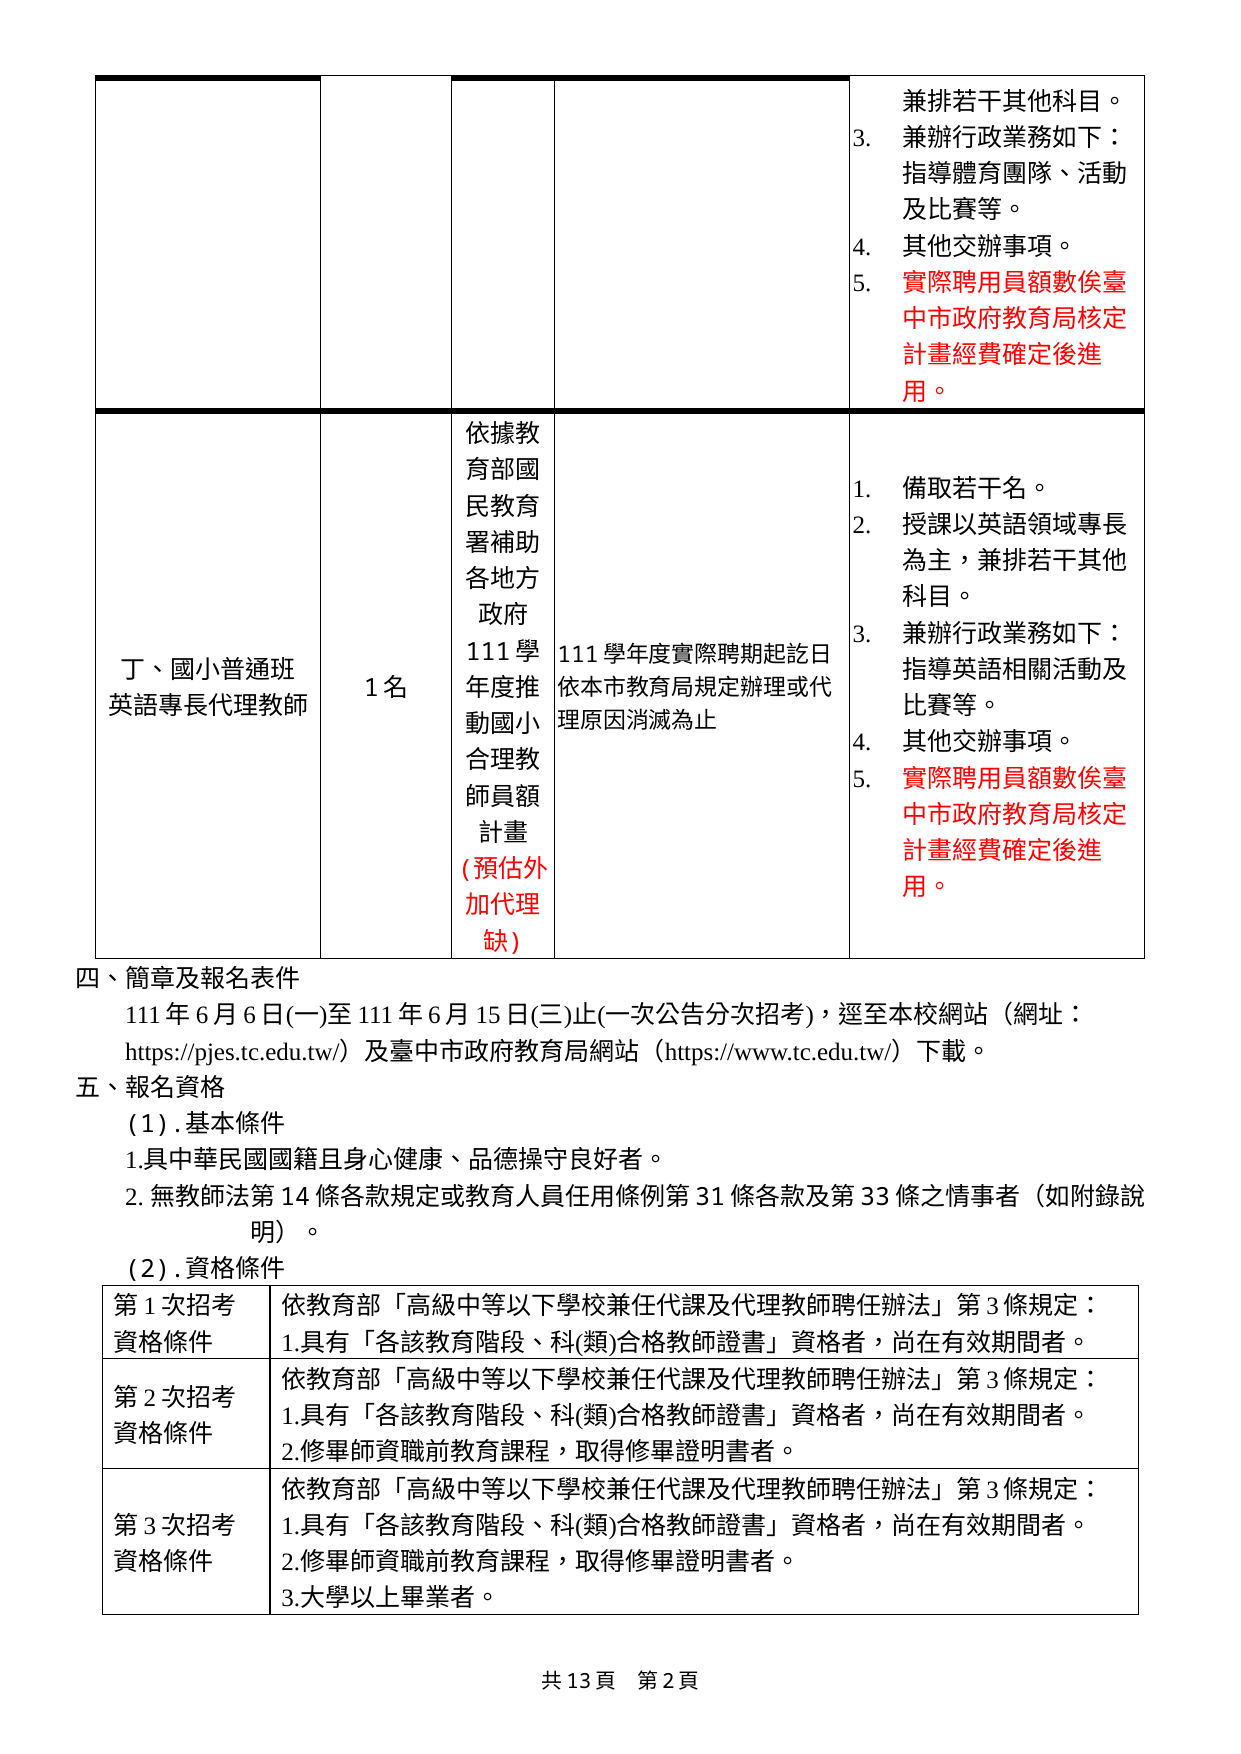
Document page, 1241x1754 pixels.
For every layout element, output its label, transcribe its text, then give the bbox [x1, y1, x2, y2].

table_cell 依據教育部國民教育署補助各地方政府111學年度推動國小合理教師員額計畫 (預估外加代理缺) [452, 414, 554, 957]
text 五、報名資格 [75, 1067, 1165, 1103]
table_cell 丁、國小普通班 英語專長代理教師 [96, 414, 320, 957]
list 基本條件 [104, 1103, 1165, 1140]
table_header 依教育部「高級中等以下學校兼任代課及代理教師聘任辦法」第3條規定： 1.具有「各該教育階段、科(類)合格教師證書」資格者，尚在有效期間者。 [271, 1286, 1138, 1358]
table_cell [452, 81, 554, 407]
table_cell [321, 76, 451, 407]
table_cell 1名 [321, 414, 451, 957]
table_cell [555, 81, 849, 407]
table_cell 依教育部「高級中等以下學校兼任代課及代理教師聘任辦法」第3條規定： 1.具有「各該教育階段、科(類)合格教師證書」資格者，尚在有效期間者。 2.修畢師資職前教育課程，取得修畢證明書者。 [271, 1359, 1138, 1468]
table_cell 1. 備取若干名。 2. 授課以英語領域專長 為主，兼排若干其他 科目。 3. 兼辦行政業務如下： 指導英語相關活動及 比賽等。 4. 其他交辦事項。 5. 實際聘用員額數俟臺 中市政府教育局核定 計畫經費確定後進 用。 [850, 414, 1144, 957]
table_cell 依教育部「高級中等以下學校兼任代課及代理教師聘任辦法」第3條規定： 1.具有「各該教育階段、科(類)合格教師證書」資格者，尚在有效期間者。 2.修畢師資職前教育課程，取得修畢證明書者。 3.大學以上畢業者。 [271, 1469, 1138, 1614]
table_cell [96, 81, 320, 407]
table_cell 111學年度實際聘期起訖日依本市教育局規定辦理或代理原因消滅為止 [555, 414, 849, 957]
table_cell 兼排若干其他科目。 3. 兼辦行政業務如下： 指導體育團隊、活動 及比賽等。 4. 其他交辦事項。 5. 實際聘用員額數俟臺 中市政府教育局核定 計畫經費確定後進 用。 [850, 76, 1144, 407]
text 2. 無教師法第14條各款規定或教育人員任用條例第31條各款及第33條之情事者（如附錄說明）。 [125, 1176, 1165, 1248]
text 四、簡章及報名表件 111年6月6日(一)至111年6月15日(三)止(一次公告分次招考)，逕至本校網站（網址：https://pjes.tc.edu.tw/）及臺中市政府教育局網站（https://www.tc.edu.tw/）下載。 [75, 958, 1165, 1067]
table_cell 第2次招考資格條件 [103, 1359, 269, 1468]
text 1.具中華民國國籍且身心健康、品德操守良好者。 [125, 1140, 1165, 1176]
table_header 第1次招考資格條件 [103, 1286, 269, 1358]
list 資格條件 [104, 1248, 1165, 1285]
table_cell 第3次招考資格條件 [103, 1469, 269, 1614]
